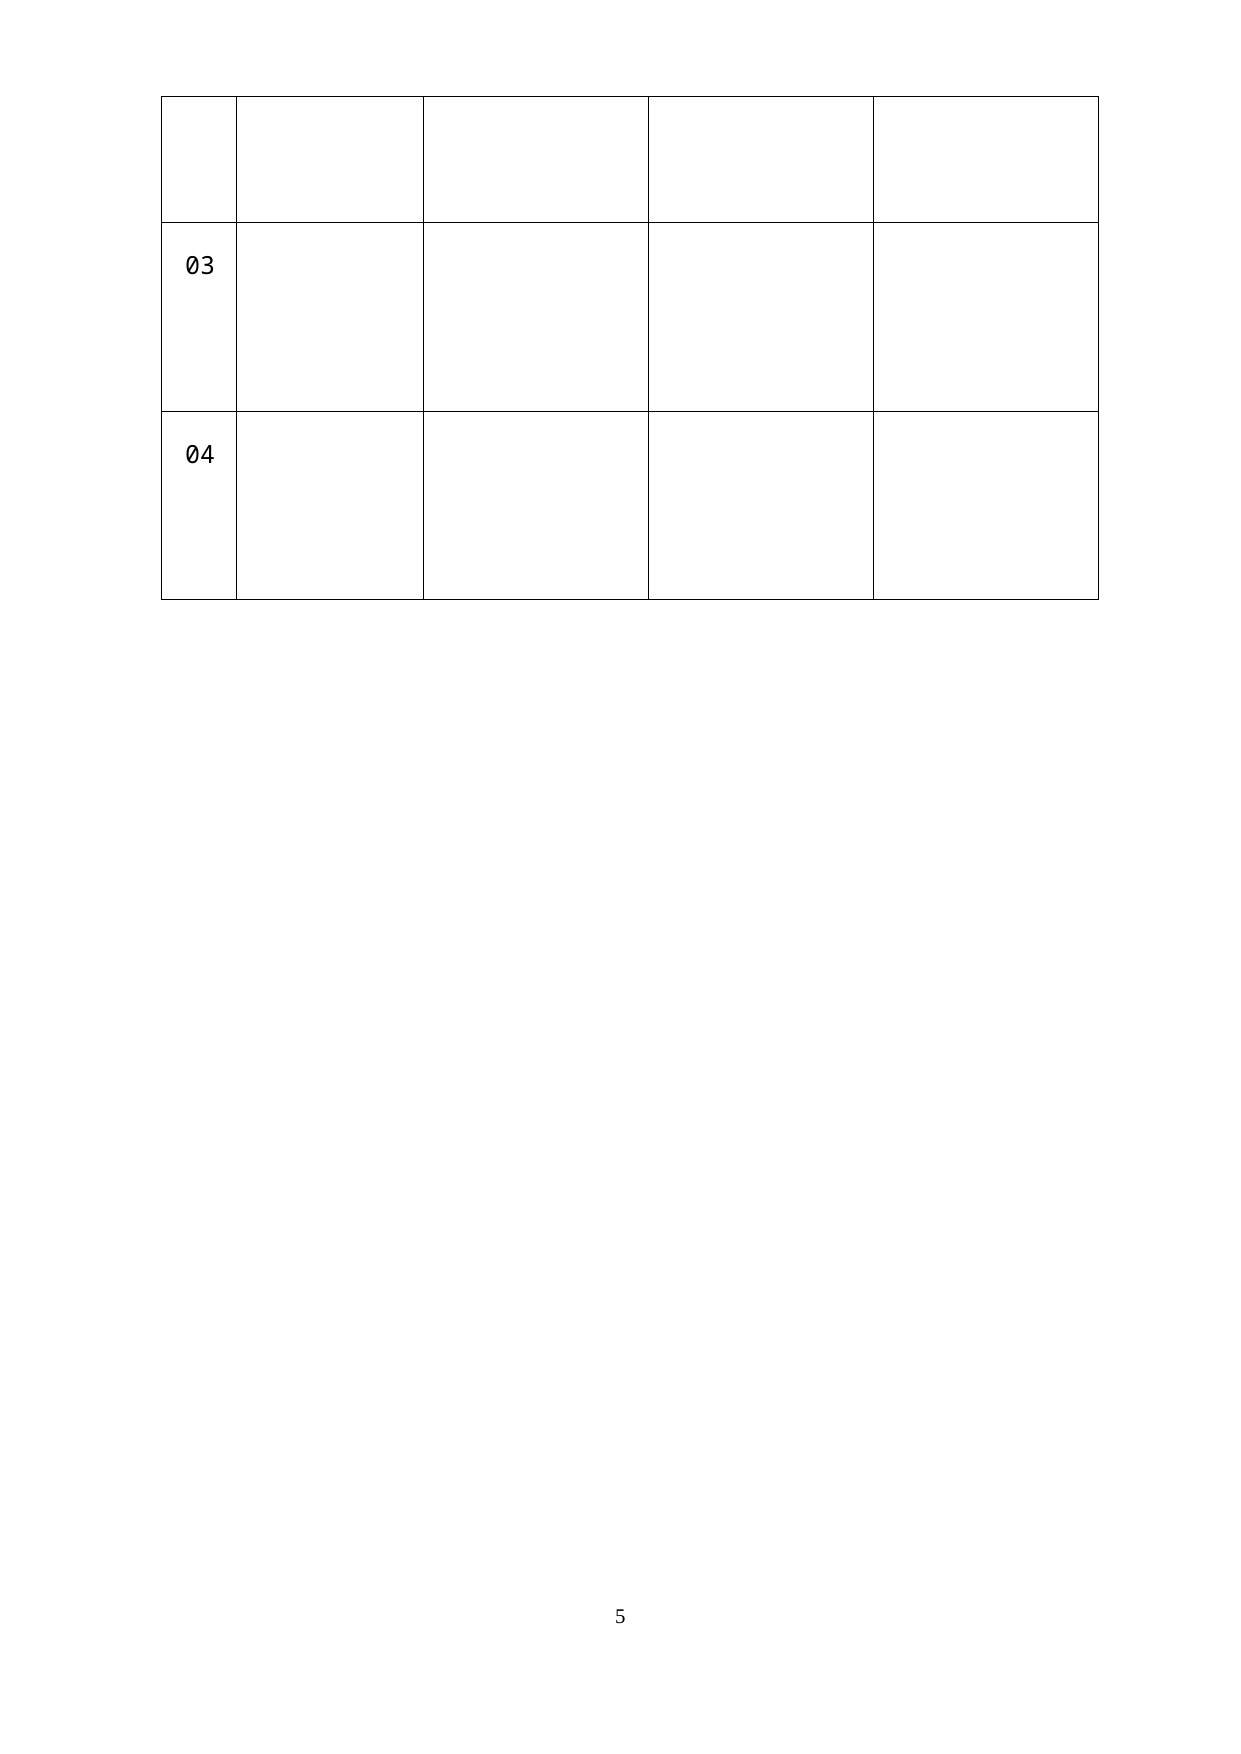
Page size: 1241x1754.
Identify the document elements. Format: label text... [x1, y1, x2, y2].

table_cell [649, 223, 873, 411]
table_cell [649, 412, 873, 599]
table_cell [237, 97, 423, 222]
table_cell [237, 223, 423, 411]
table_cell [424, 412, 648, 599]
table_cell [424, 223, 648, 411]
table_cell [424, 97, 648, 222]
table_cell [162, 97, 236, 222]
table_cell [874, 223, 1098, 411]
table_cell 03 [162, 223, 236, 411]
table_cell [874, 412, 1098, 599]
table_cell [874, 97, 1098, 222]
table_cell [649, 97, 873, 222]
table_cell 04 [162, 412, 236, 599]
table_cell [237, 412, 423, 599]
